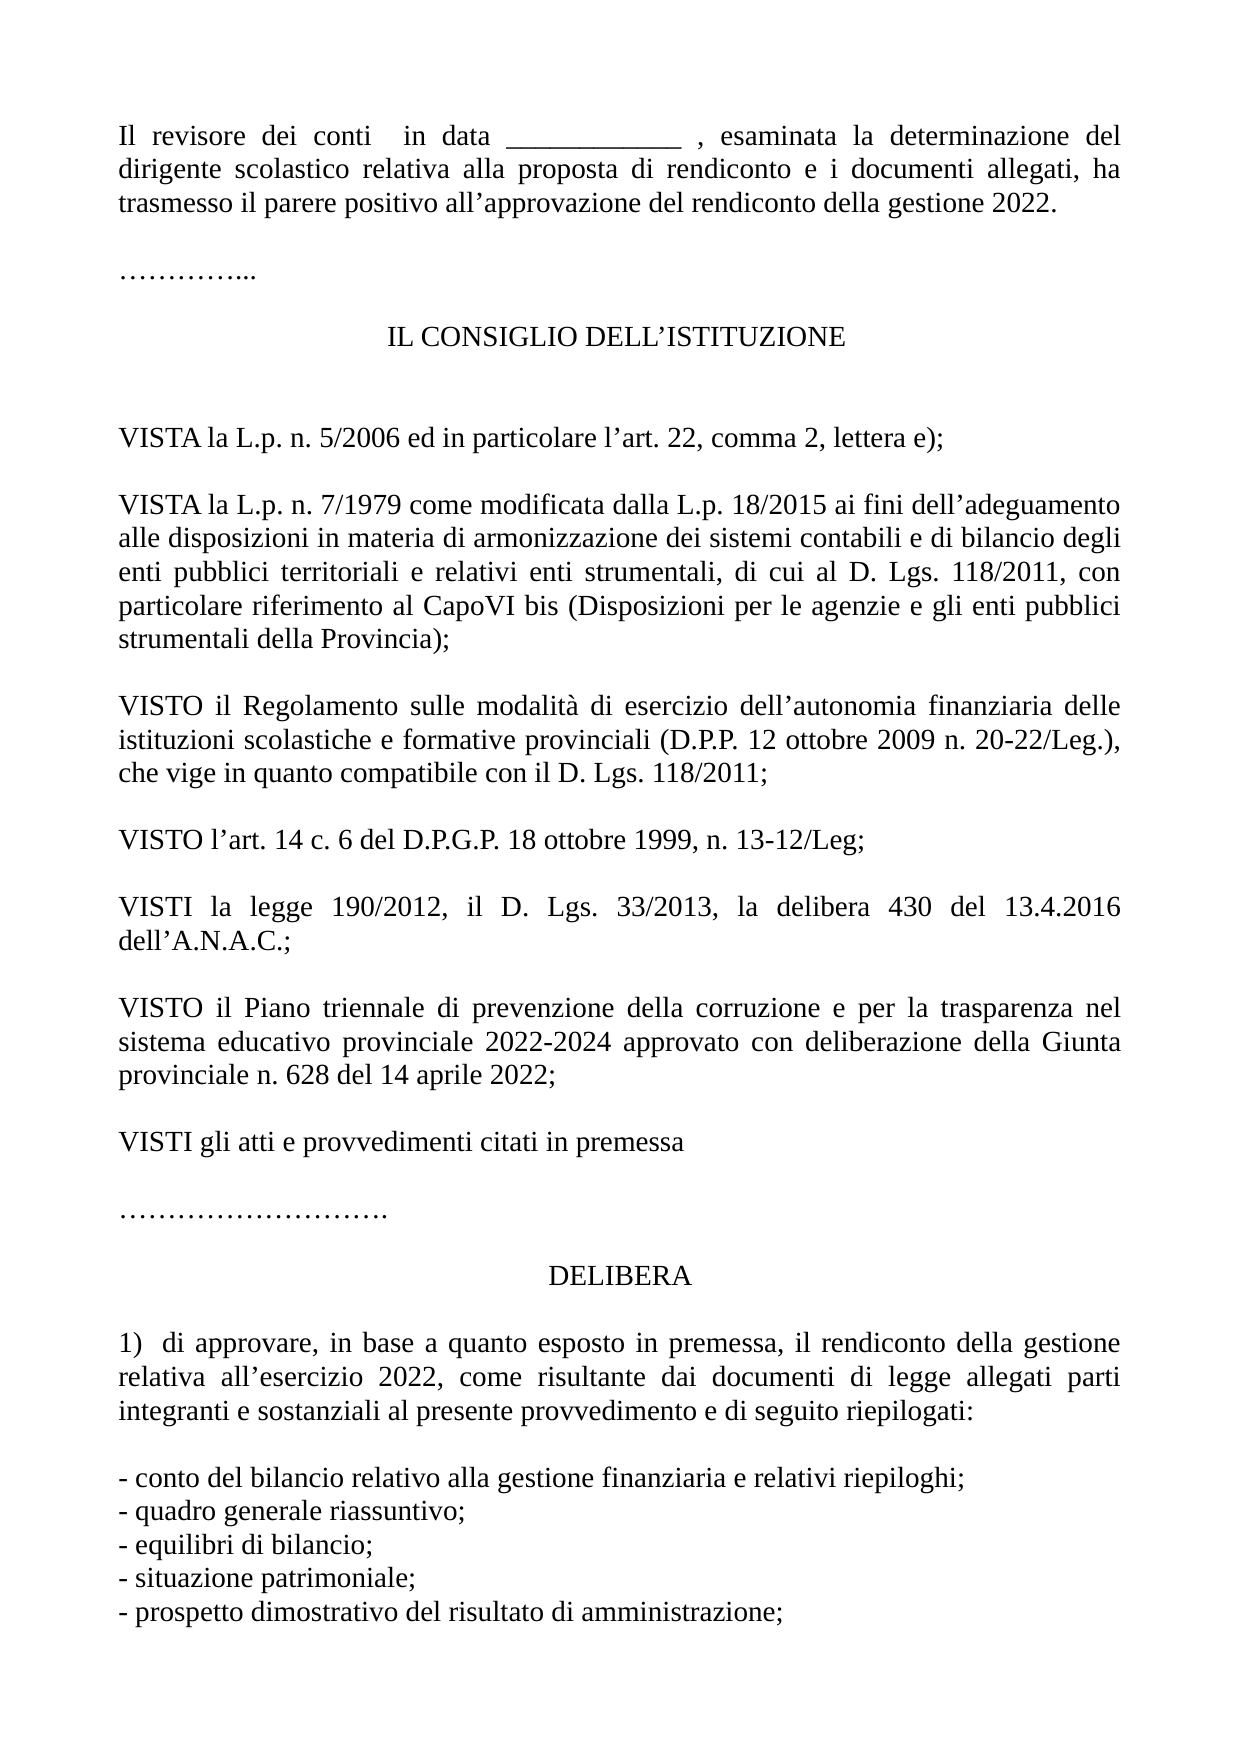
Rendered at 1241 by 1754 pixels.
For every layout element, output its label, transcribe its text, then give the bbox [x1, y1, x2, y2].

text VISTA la L.p. n. 5/2006 ed in particolare l’art. 22, comma 2, lettera e); [118, 420, 1122, 453]
text VISTI la legge 190/2012, il D. Lgs. 33/2013, la delibera 430 del 13.4.2016 dell’A.N.A.C.; [118, 889, 1122, 957]
list - conto del bilancio relativo alla gestione finanziaria e relativi riepiloghi; [118, 1460, 1122, 1493]
text VISTO l’art. 14 c. 6 del D.P.G.P. 18 ottobre 1999, n. 13-12/Leg; [118, 822, 1122, 856]
text Il revisore dei conti in data ____________ , esaminata la determinazione del dirigente scolastico relativa alla proposta di rendiconto e i documenti allegati, ha trasmesso il parere positivo all’approvazione del rendiconto della gestione 2022. [118, 118, 1122, 219]
list - prospetto dimostrativo del risultato di amministrazione; [118, 1594, 1122, 1627]
text VISTO il Regolamento sulle modalità di esercizio dell’autonomia finanziaria delle istituzioni scolastiche e formative provinciali (D.P.P. 12 ottobre 2009 n. 20-22/Leg.), che vige in quanto compatibile con il D. Lgs. 118/2011; [118, 688, 1122, 789]
text VISTO il Piano triennale di prevenzione della corruzione e per la trasparenza nel sistema educativo provinciale 2022-2024 approvato con deliberazione della Giunta provinciale n. 628 del 14 aprile 2022; [118, 990, 1122, 1091]
text 1) di approvare, in base a quanto esposto in premessa, il rendiconto della gestione relativa all’esercizio 2022, come risultante dai documenti di legge allegati parti integranti e sostanziali al presente provvedimento e di seguito riepilogati: [118, 1326, 1122, 1426]
text IL CONSIGLIO DELL’ISTITUZIONE [118, 319, 1122, 353]
list - quadro generale riassuntivo; [118, 1493, 1122, 1527]
list - equilibri di bilancio; [118, 1527, 1122, 1560]
text VISTI gli atti e provvedimenti citati in premessa [118, 1124, 1122, 1158]
text …………... [118, 252, 1122, 286]
list - situazione patrimoniale; [118, 1560, 1122, 1594]
text DELIBERA [118, 1258, 1122, 1292]
text VISTA la L.p. n. 7/1979 come modificata dalla L.p. 18/2015 ai fini dell’adeguamento alle disposizioni in materia di armonizzazione dei sistemi contabili e di bilancio degli enti pubblici territoriali e relativi enti strumentali, di cui al D. Lgs. 118/2011, con particolare riferimento al CapoVI bis (Disposizioni per le agenzie e gli enti pubblici strumentali della Provincia); [118, 487, 1122, 655]
text ………………………. [118, 1191, 1122, 1225]
